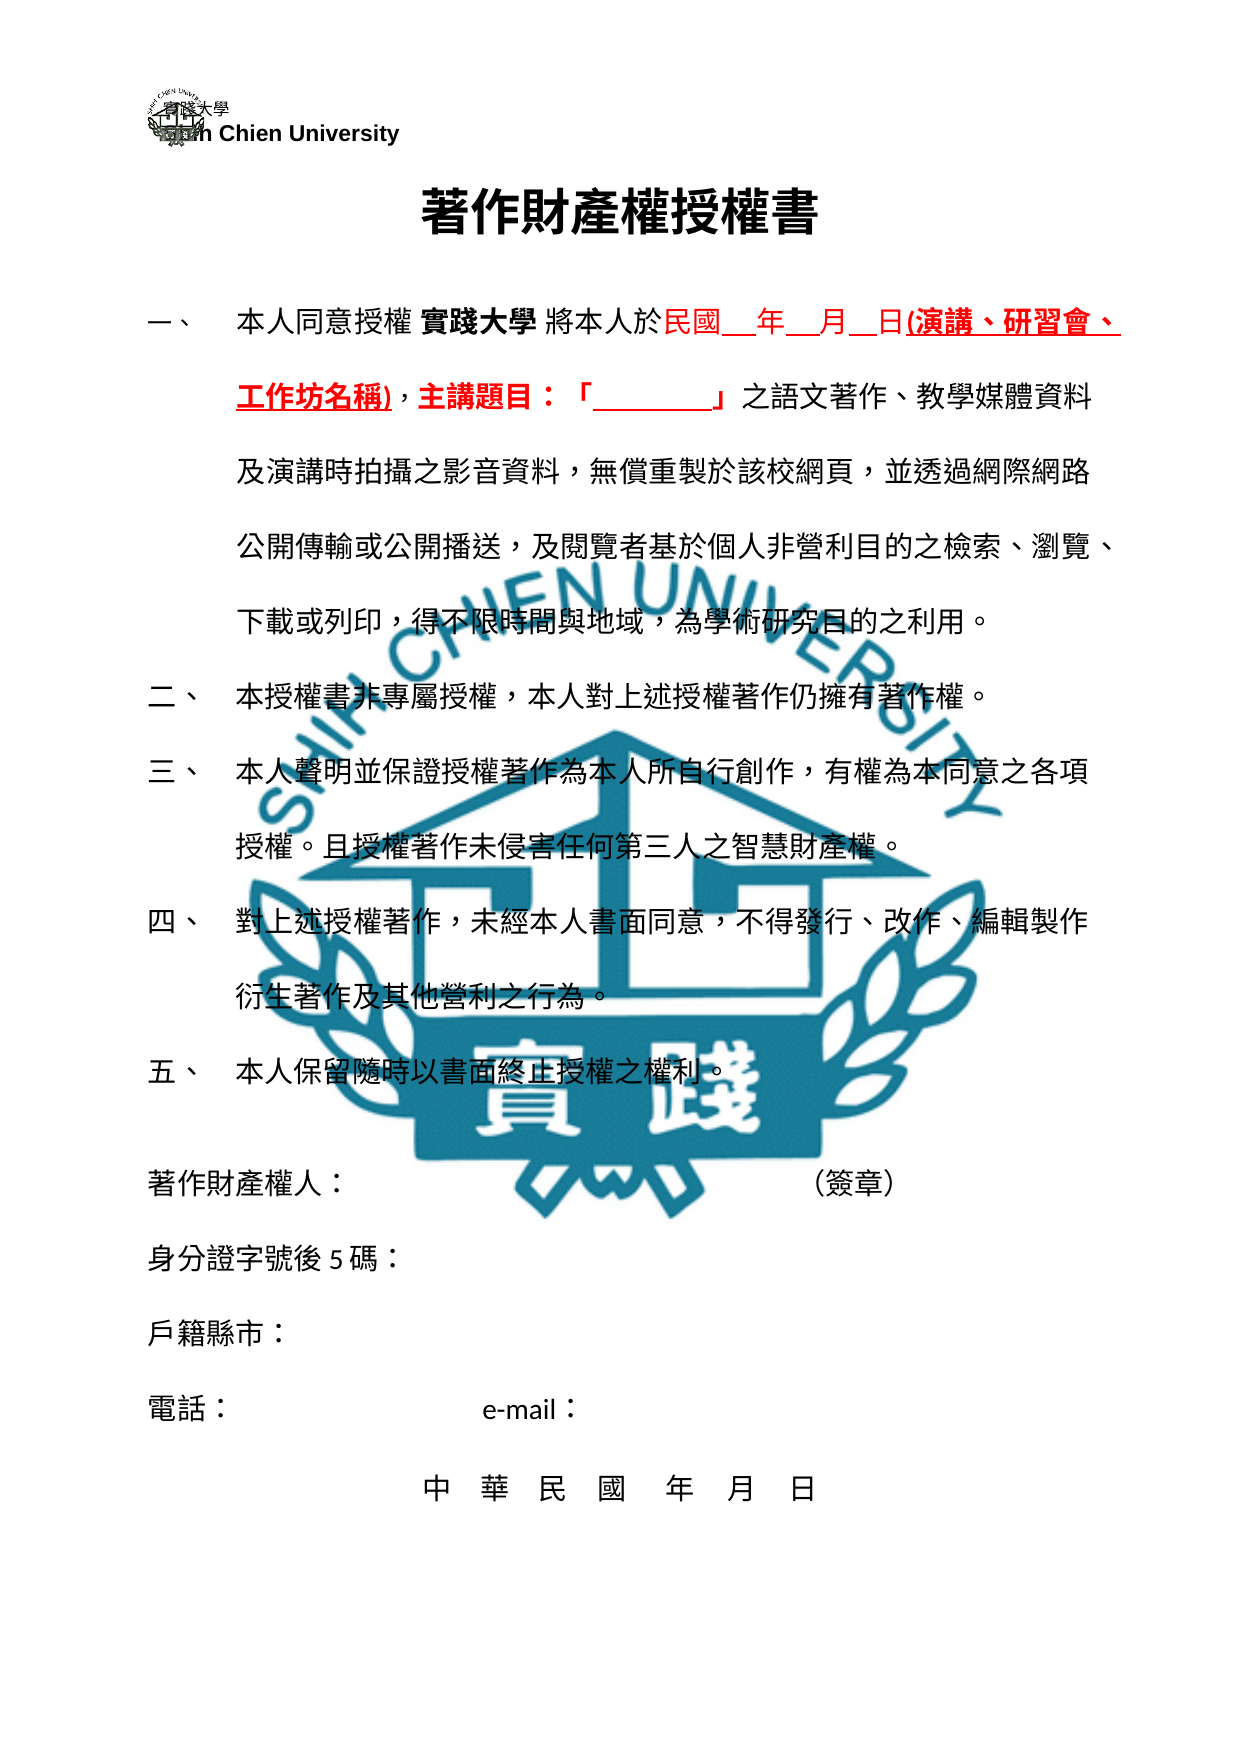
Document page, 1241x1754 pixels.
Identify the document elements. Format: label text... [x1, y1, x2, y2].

text 身分證字號後5碼： [148, 1213, 1092, 1288]
text 著作財產權授權書 [148, 164, 1092, 239]
list 本人同意授權 實踐大學 將本人於民國 年 月 日(演講、研習會、工作坊名稱)，主講題目：「 」之語文著作、教學媒體資料及演講時拍攝之影音資料，無償重製於該校網頁，並透過網際網路公開傳輸或公開播送，及閱覽者基於個人非營利目的之檢索、瀏覽、下載或列印，得不限時間與地域，為學術研究目的之利用。 [148, 276, 1092, 651]
text 中 華 民 國 年 月 日 [148, 1476, 1092, 1505]
text 著作財產權人： （簽章） [148, 1138, 1092, 1213]
picture [147, 88, 205, 147]
list 對上述授權著作，未經本人書面同意，不得發行、改作、編輯製作衍生著作及其他營利之行為。 [148, 876, 1092, 1026]
text 電話： e-mail： [148, 1363, 1092, 1438]
list 本人聲明並保證授權著作為本人所自行創作，有權為本同意之各項授權。且授權著作未侵害任何第三人之智慧財產權。 [148, 726, 1092, 876]
picture [187, 1101, 1053, 1138]
list 本人保留隨時以書面終止授權之權利。 [148, 1026, 1092, 1101]
text 戶籍縣市： [148, 1288, 1092, 1363]
list 本授權書非專屬授權，本人對上述授權著作仍擁有著作權。 [148, 651, 1092, 726]
